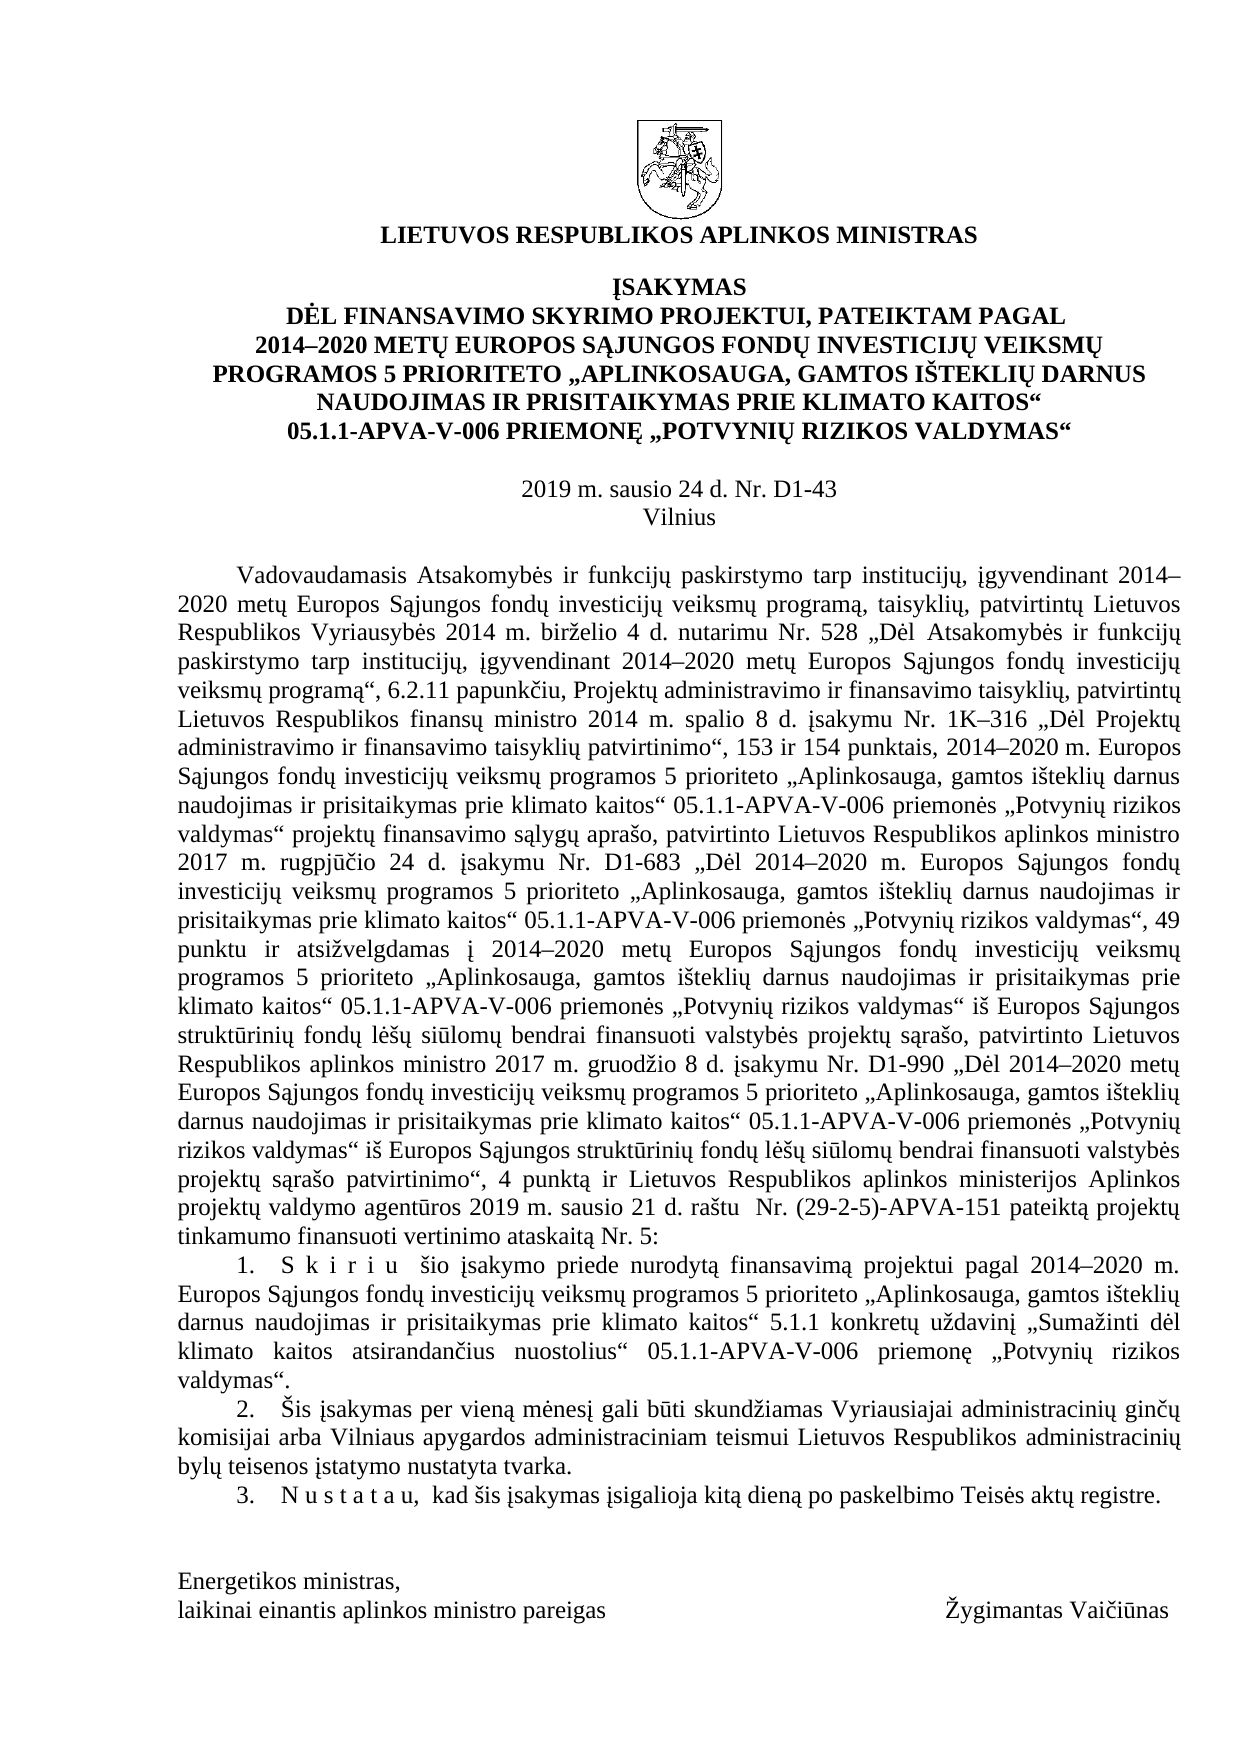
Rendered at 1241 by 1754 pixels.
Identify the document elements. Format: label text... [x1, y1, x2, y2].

text 05.1.1-APVA-V-006 PRIEMONĘ „POTVYNIŲ RIZIKOS VALDYMAS“ [177, 416, 1181, 445]
text 2014–2020 METŲ EUROPOS SĄJUNGOS FONDŲ INVESTICIJŲ VEIKSMŲ PROGRAMOS 5 PRIORITETO „APLINKOSAUGA, GAMTOS IŠTEKLIŲ DARNUS NAUDOJIMAS IR PRISITAIKYMAS PRIE KLIMATO KAITOS“ [177, 330, 1181, 416]
text 1. S k i r i u šio įsakymo priede nurodytą finansavimą projektui pagal 2014–2020 m. Europos Sąjungos fondų investicijų veiksmų programos 5 prioriteto „Aplinkosauga, gamtos išteklių darnus naudojimas ir prisitaikymas prie klimato kaitos“ 5.1.1 konkretų uždavinį „Sumažinti dėl klimato kaitos atsirandančius nuostolius“ 05.1.1-APVA-V-006 priemonę „Potvynių rizikos valdymas“. [177, 1250, 1181, 1394]
text Vadovaudamasis Atsakomybės ir funkcijų paskirstymo tarp institucijų, įgyvendinant 2014–2020 metų Europos Sąjungos fondų investicijų veiksmų programą, taisyklių, patvirtintų Lietuvos Respublikos Vyriausybės 2014 m. birželio 4 d. nutarimu Nr. 528 „Dėl Atsakomybės ir funkcijų paskirstymo tarp institucijų, įgyvendinant 2014–2020 metų Europos Sąjungos fondų investicijų veiksmų programą“, 6.2.11 papunkčiu, Projektų administravimo ir finansavimo taisyklių, patvirtintų Lietuvos Respublikos finansų ministro 2014 m. spalio 8 d. įsakymu Nr. 1K–316 „Dėl Projektų administravimo ir finansavimo taisyklių patvirtinimo“, 153 ir 154 punktais, 2014–2020 m. Europos Sąjungos fondų investicijų veiksmų programos 5 prioriteto „Aplinkosauga, gamtos išteklių darnus naudojimas ir prisitaikymas prie klimato kaitos“ 05.1.1-APVA-V-006 priemonės „Potvynių rizikos valdymas“ projektų finansavimo sąlygų aprašo, patvirtinto Lietuvos Respublikos aplinkos ministro 2017 m. rugpjūčio 24 d. įsakymu Nr. D1-683 „Dėl 2014–2020 m. Europos Sąjungos fondų investicijų veiksmų programos 5 prioriteto „Aplinkosauga, gamtos išteklių darnus naudojimas ir prisitaikymas prie klimato kaitos“ 05.1.1-APVA-V-006 priemonės „Potvynių rizikos valdymas“, 49 punktu ir atsižvelgdamas į 2014–2020 metų Europos Sąjungos fondų investicijų veiksmų programos 5 prioriteto „Aplinkosauga, gamtos išteklių darnus naudojimas ir prisitaikymas prie klimato kaitos“ 05.1.1-APVA-V-006 priemonės „Potvynių rizikos valdymas“ iš Europos Sąjungos struktūrinių fondų lėšų siūlomų bendrai finansuoti valstybės projektų sąrašo, patvirtinto Lietuvos Respublikos aplinkos ministro 2017 m. gruodžio 8 d. įsakymu Nr. D1-990 „Dėl 2014–2020 metų Europos Sąjungos fondų investicijų veiksmų programos 5 prioriteto „Aplinkosauga, gamtos išteklių darnus naudojimas ir prisitaikymas prie klimato kaitos“ 05.1.1-APVA-V-006 priemonės „Potvynių rizikos valdymas“ iš Europos Sąjungos struktūrinių fondų lėšų siūlomų bendrai finansuoti valstybės projektų sąrašo patvirtinimo“, 4 punktą ir Lietuvos Respublikos aplinkos ministerijos Aplinkos projektų valdymo agentūros 2019 m. sausio 21 d. raštu Nr. (29-2-5)-APVA-151 pateiktą projektų tinkamumo finansuoti vertinimo ataskaitą Nr. 5: [177, 560, 1181, 1250]
text 2019 m. sausio 24 d. Nr. D1-43 [177, 474, 1181, 502]
text Energetikos ministras, [177, 1566, 1181, 1595]
text ĮSAKYMAS [177, 272, 1181, 301]
text DĖL FINANSAVIMO SKYRIMO PROJEKTUI, PATEIKTAM PAGAL [177, 301, 1181, 330]
text Vilnius [177, 502, 1181, 531]
text laikinai einantis aplinkos ministro pareigas Žygimantas Vaičiūnas [177, 1595, 1178, 1624]
text 2. Šis įsakymas per vieną mėnesį gali būti skundžiamas Vyriausiajai administracinių ginčų komisijai arba Vilniaus apygardos administraciniam teismui Lietuvos Respublikos administracinių bylų teisenos įstatymo nustatyta tvarka. [177, 1394, 1181, 1480]
text 3. N u s t a t a u, kad šis įsakymas įsigalioja kitą dieną po paskelbimo Teisės aktų registre. [236, 1480, 1181, 1509]
text LIETUVOS RESPUBLIKOS APLINKOS MINISTRAS [177, 220, 1181, 248]
